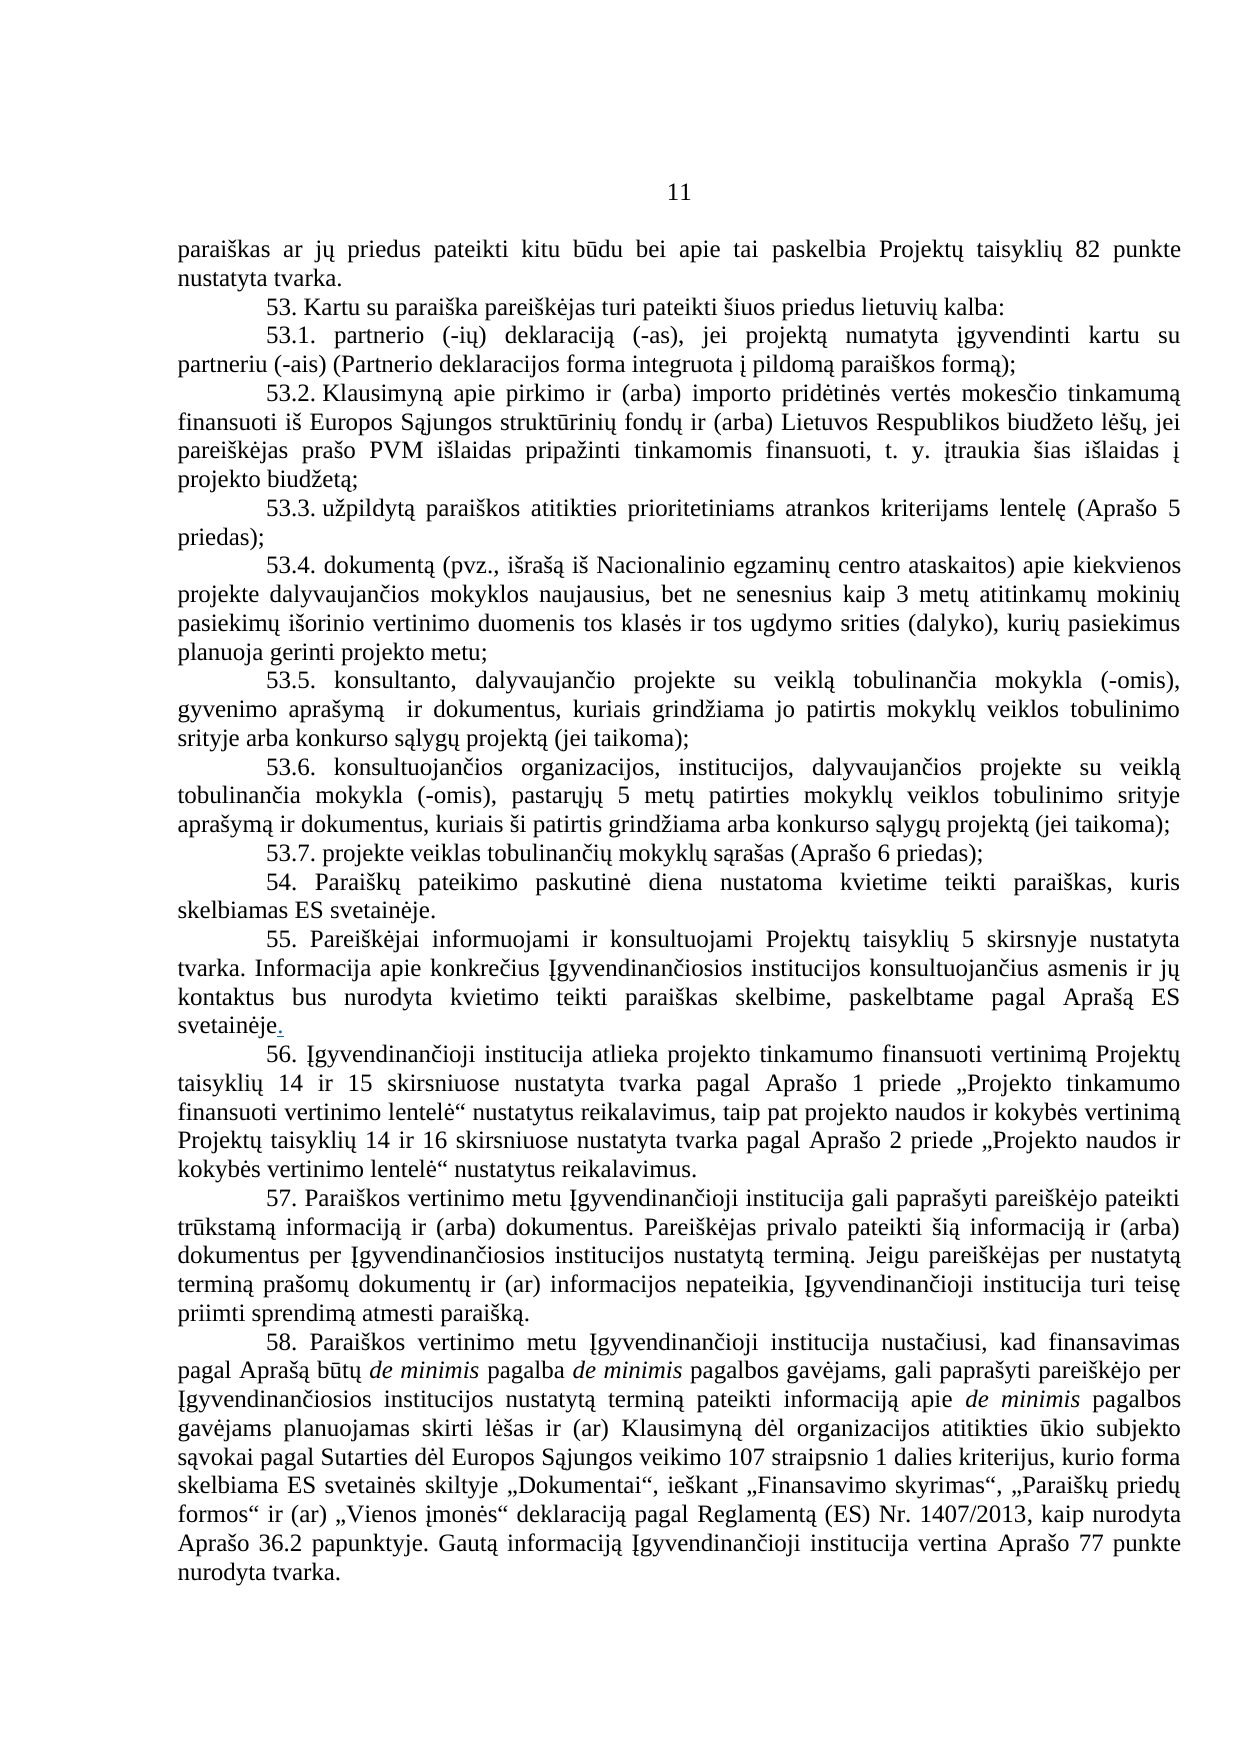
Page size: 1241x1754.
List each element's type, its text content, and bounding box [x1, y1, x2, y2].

text 53.1. partnerio (-ių) deklaraciją (-as), jei projektą numatyta įgyvendinti kartu su partneriu (-ais) (Partnerio deklaracijos forma integruota į pildomą paraiškos formą); [177, 321, 1181, 378]
text 53.3. užpildytą paraiškos atitikties prioritetiniams atrankos kriterijams lentelę (Aprašo 5 priedas); [177, 493, 1181, 551]
text 54. Paraiškų pateikimo paskutinė diena nustatoma kvietime teikti paraiškas, kuris skelbiamas ES svetainėje. [177, 867, 1181, 924]
text 53.6. konsultuojančios organizacijos, institucijos, dalyvaujančios projekte su veiklą tobulinančia mokykla (-omis), pastarųjų 5 metų patirties mokyklų veiklos tobulinimo srityje aprašymą ir dokumentus, kuriais ši patirtis grindžiama arba konkurso sąlygų projektą (jei taikoma); [177, 752, 1181, 838]
text 57. Paraiškos vertinimo metu Įgyvendinančioji institucija gali paprašyti pareiškėjo pateikti trūkstamą informaciją ir (arba) dokumentus. Pareiškėjas privalo pateikti šią informaciją ir (arba) dokumentus per Įgyvendinančiosios institucijos nustatytą terminą. Jeigu pareiškėjas per nustatytą terminą prašomų dokumentų ir (ar) informacijos nepateikia, Įgyvendinančioji institucija turi teisę priimti sprendimą atmesti paraišką. [177, 1183, 1181, 1327]
text 58. Paraiškos vertinimo metu Įgyvendinančioji institucija nustačiusi, kad finansavimas pagal Aprašą būtų de minimis pagalba de minimis pagalbos gavėjams, gali paprašyti pareiškėjo per Įgyvendinančiosios institucijos nustatytą terminą pateikti informaciją apie de minimis pagalbos gavėjams planuojamas skirti lėšas ir (ar) Klausimyną dėl organizacijos atitikties ūkio subjekto sąvokai pagal Sutarties dėl Europos Sąjungos veikimo 107 straipsnio 1 dalies kriterijus, kurio forma skelbiama ES svetainės skiltyje „Dokumentai“, ieškant „Finansavimo skyrimas“, „Paraiškų priedų formos“ ir (ar) „Vienos įmonės“ deklaraciją pagal Reglamentą (ES) Nr. 1407/2013, kaip nurodyta Aprašo 36.2 papunktyje. Gautą informaciją Įgyvendinančioji institucija vertina Aprašo 77 punkte nurodyta tvarka. [177, 1327, 1181, 1586]
text 55. Pareiškėjai informuojami ir konsultuojami Projektų taisyklių 5 skirsnyje nustatyta tvarka. Informacija apie konkrečius Įgyvendinančiosios institucijos konsultuojančius asmenis ir jų kontaktus bus nurodyta kvietimo teikti paraiškas skelbime, paskelbtame pagal Aprašą ES svetainėje. [177, 924, 1181, 1039]
text paraiškas ar jų priedus pateikti kitu būdu bei apie tai paskelbia Projektų taisyklių 82 punkte nustatyta tvarka. [177, 234, 1181, 292]
text 56. Įgyvendinančioji institucija atlieka projekto tinkamumo finansuoti vertinimą Projektų taisyklių 14 ir 15 skirsniuose nustatyta tvarka pagal Aprašo 1 priede „Projekto tinkamumo finansuoti vertinimo lentelė“ nustatytus reikalavimus, taip pat projekto naudos ir kokybės vertinimą Projektų taisyklių 14 ir 16 skirsniuose nustatyta tvarka pagal Aprašo 2 priede „Projekto naudos ir kokybės vertinimo lentelė“ nustatytus reikalavimus. [177, 1039, 1181, 1183]
text 53. Kartu su paraiška pareiškėjas turi pateikti šiuos priedus lietuvių kalba: [177, 292, 1181, 321]
text 53.4. dokumentą (pvz., išrašą iš Nacionalinio egzaminų centro ataskaitos) apie kiekvienos projekte dalyvaujančios mokyklos naujausius, bet ne senesnius kaip 3 metų atitinkamų mokinių pasiekimų išorinio vertinimo duomenis tos klasės ir tos ugdymo srities (dalyko), kurių pasiekimus planuoja gerinti projekto metu; [177, 551, 1181, 666]
text 53.7. projekte veiklas tobulinančių mokyklų sąrašas (Aprašo 6 priedas); [177, 838, 1181, 867]
text 53.5. konsultanto, dalyvaujančio projekte su veiklą tobulinančia mokykla (-omis), gyvenimo aprašymą ir dokumentus, kuriais grindžiama jo patirtis mokyklų veiklos tobulinimo srityje arba konkurso sąlygų projektą (jei taikoma); [177, 666, 1181, 752]
text 53.2. Klausimyną apie pirkimo ir (arba) importo pridėtinės vertės mokesčio tinkamumą finansuoti iš Europos Sąjungos struktūrinių fondų ir (arba) Lietuvos Respublikos biudžeto lėšų, jei pareiškėjas prašo PVM išlaidas pripažinti tinkamomis finansuoti, t. y. įtraukia šias išlaidas į projekto biudžetą; [177, 378, 1181, 493]
